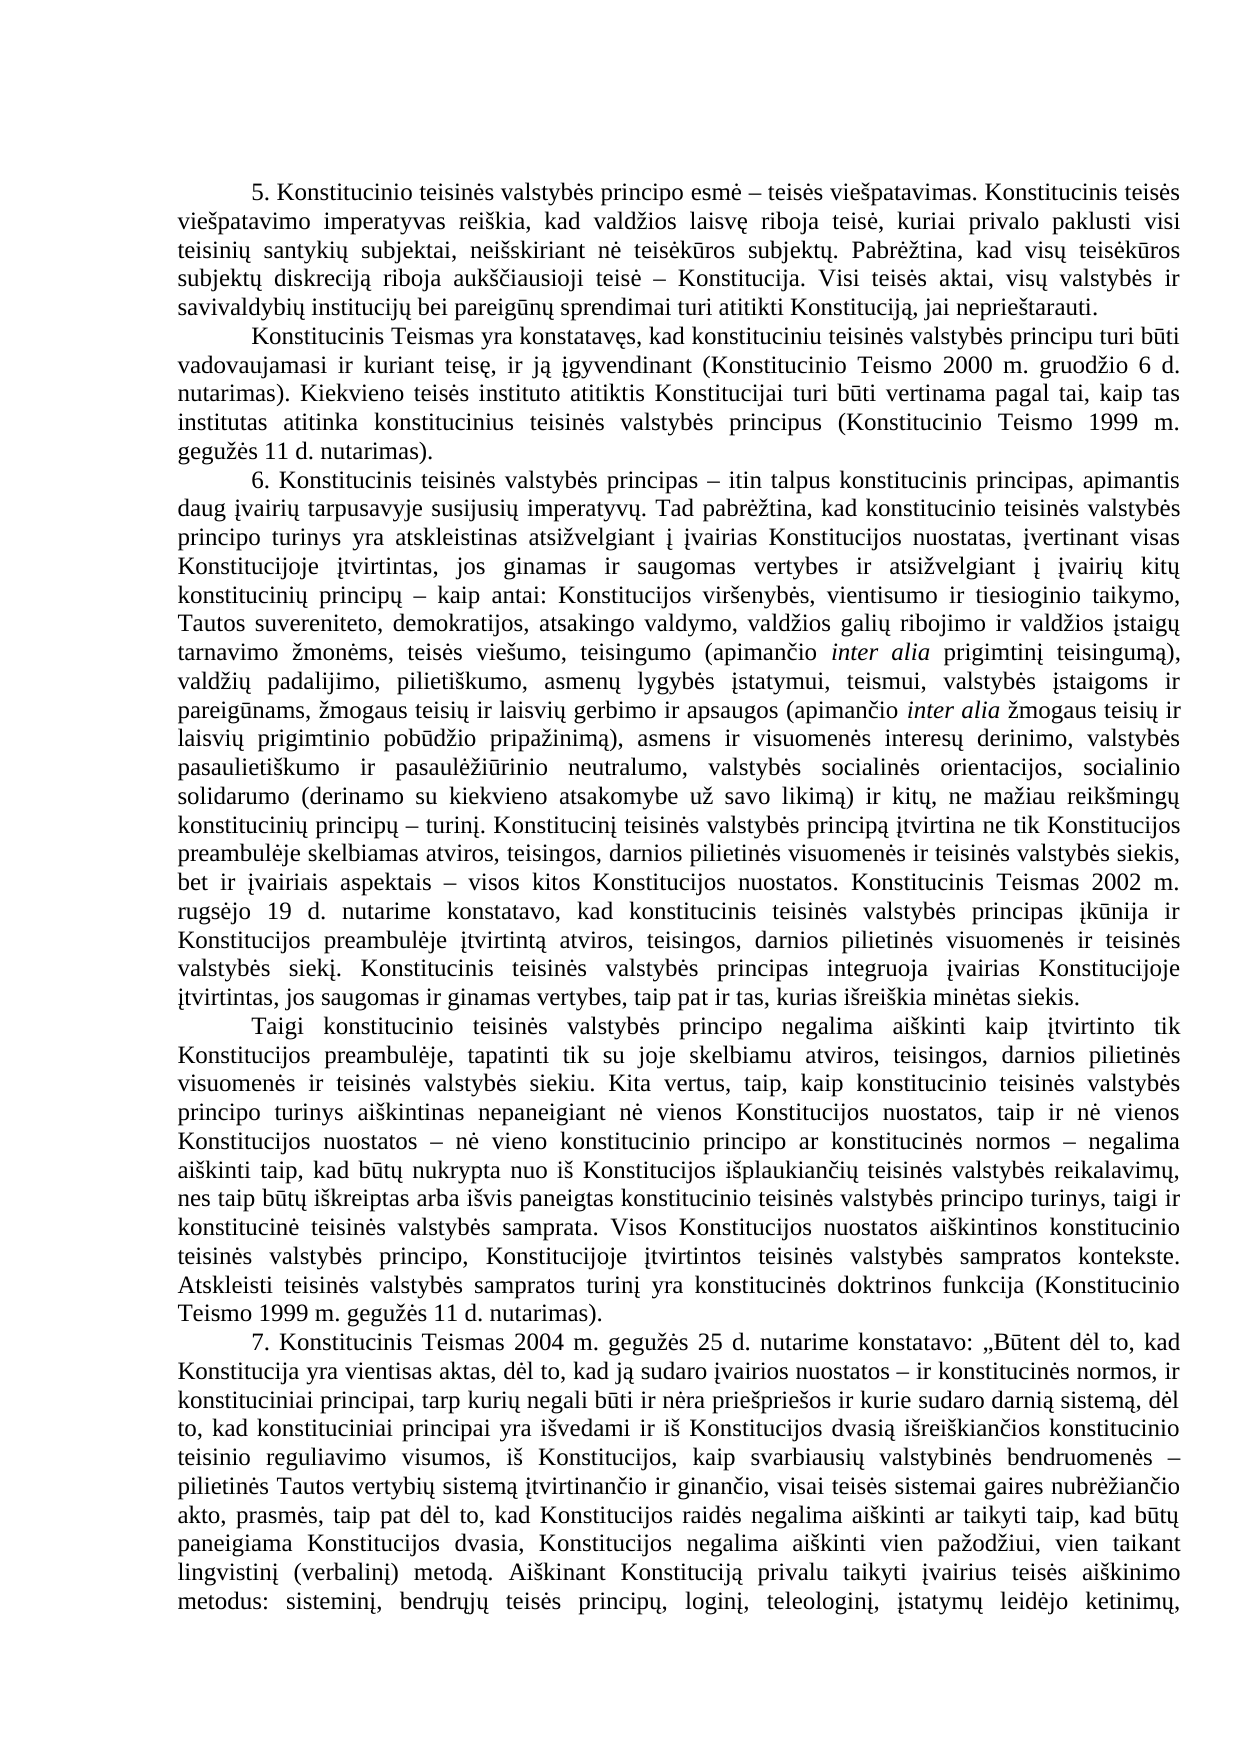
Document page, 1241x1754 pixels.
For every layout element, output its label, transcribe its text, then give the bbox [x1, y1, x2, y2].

text Konstitucinis Teismas yra konstatavęs, kad konstituciniu teisinės valstybės principu turi būti vadovaujamasi ir kuriant teisę, ir ją įgyvendinant (Konstitucinio Teismo 2000 m. gruodžio 6 d. nutarimas). Kiekvieno teisės instituto atitiktis Konstitucijai turi būti vertinama pagal tai, kaip tas institutas atitinka konstitucinius teisinės valstybės principus (Konstitucinio Teismo 1999 m. gegužės 11 d. nutarimas). [177, 321, 1181, 465]
text 6. Konstitucinis teisinės valstybės principas – itin talpus konstitucinis principas, apimantis daug įvairių tarpusavyje susijusių imperatyvų. Tad pabrėžtina, kad konstitucinio teisinės valstybės principo turinys yra atskleistinas atsižvelgiant į įvairias Konstitucijos nuostatas, įvertinant visas Konstitucijoje įtvirtintas, jos ginamas ir saugomas vertybes ir atsižvelgiant į įvairių kitų konstitucinių principų – kaip antai: Konstitucijos viršenybės, vientisumo ir tiesioginio taikymo, Tautos suvereniteto, demokratijos, atsakingo valdymo, valdžios galių ribojimo ir valdžios įstaigų tarnavimo žmonėms, teisės viešumo, teisingumo (apimančio inter alia prigimtinį teisingumą), valdžių padalijimo, pilietiškumo, asmenų lygybės įstatymui, teismui, valstybės įstaigoms ir pareigūnams, žmogaus teisių ir laisvių gerbimo ir apsaugos (apimančio inter alia žmogaus teisių ir laisvių prigimtinio pobūdžio pripažinimą), asmens ir visuomenės interesų derinimo, valstybės pasaulietiškumo ir pasaulėžiūrinio neutralumo, valstybės socialinės orientacijos, socialinio solidarumo (derinamo su kiekvieno atsakomybe už savo likimą) ir kitų, ne mažiau reikšmingų konstitucinių principų – turinį. Konstitucinį teisinės valstybės principą įtvirtina ne tik Konstitucijos preambulėje skelbiamas atviros, teisingos, darnios pilietinės visuomenės ir teisinės valstybės siekis, bet ir įvairiais aspektais – visos kitos Konstitucijos nuostatos. Konstitucinis Teismas 2002 m. rugsėjo 19 d. nutarime konstatavo, kad konstitucinis teisinės valstybės principas įkūnija ir Konstitucijos preambulėje įtvirtintą atviros, teisingos, darnios pilietinės visuomenės ir teisinės valstybės siekį. Konstitucinis teisinės valstybės principas integruoja įvairias Konstitucijoje įtvirtintas, jos saugomas ir ginamas vertybes, taip pat ir tas, kurias išreiškia minėtas siekis. [177, 465, 1181, 1011]
text 5. Konstitucinio teisinės valstybės principo esmė – teisės viešpatavimas. Konstitucinis teisės viešpatavimo imperatyvas reiškia, kad valdžios laisvę riboja teisė, kuriai privalo paklusti visi teisinių santykių subjektai, neišskiriant nė teisėkūros subjektų. Pabrėžtina, kad visų teisėkūros subjektų diskreciją riboja aukščiausioji teisė – Konstitucija. Visi teisės aktai, visų valstybės ir savivaldybių institucijų bei pareigūnų sprendimai turi atitikti Konstituciją, jai neprieštarauti. [177, 177, 1181, 321]
text Taigi konstitucinio teisinės valstybės principo negalima aiškinti kaip įtvirtinto tik Konstitucijos preambulėje, tapatinti tik su joje skelbiamu atviros, teisingos, darnios pilietinės visuomenės ir teisinės valstybės siekiu. Kita vertus, taip, kaip konstitucinio teisinės valstybės principo turinys aiškintinas nepaneigiant nė vienos Konstitucijos nuostatos, taip ir nė vienos Konstitucijos nuostatos – nė vieno konstitucinio principo ar konstitucinės normos – negalima aiškinti taip, kad būtų nukrypta nuo iš Konstitucijos išplaukiančių teisinės valstybės reikalavimų, nes taip būtų iškreiptas arba išvis paneigtas konstitucinio teisinės valstybės principo turinys, taigi ir konstitucinė teisinės valstybės samprata. Visos Konstitucijos nuostatos aiškintinos konstitucinio teisinės valstybės principo, Konstitucijoje įtvirtintos teisinės valstybės sampratos kontekste. Atskleisti teisinės valstybės sampratos turinį yra konstitucinės doktrinos funkcija (Konstitucinio Teismo 1999 m. gegužės 11 d. nutarimas). [177, 1011, 1181, 1327]
text 7. Konstitucinis Teismas 2004 m. gegužės 25 d. nutarime konstatavo: „Būtent dėl to, kad Konstitucija yra vientisas aktas, dėl to, kad ją sudaro įvairios nuostatos – ir konstitucinės normos, ir konstituciniai principai, tarp kurių negali būti ir nėra priešpriešos ir kurie sudaro darnią sistemą, dėl to, kad konstituciniai principai yra išvedami ir iš Konstitucijos dvasią išreiškiančios konstitucinio teisinio reguliavimo visumos, iš Konstitucijos, kaip svarbiausių valstybinės bendruomenės – pilietinės Tautos vertybių sistemą įtvirtinančio ir ginančio, visai teisės sistemai gaires nubrėžiančio akto, prasmės, taip pat dėl to, kad Konstitucijos raidės negalima aiškinti ar taikyti taip, kad būtų paneigiama Konstitucijos dvasia, Konstitucijos negalima aiškinti vien pažodžiui, vien taikant lingvistinį (verbalinį) metodą. Aiškinant Konstituciją privalu taikyti įvairius teisės aiškinimo metodus: sisteminį, bendrųjų teisės principų, loginį, teleologinį, įstatymų leidėjo ketinimų, [177, 1327, 1181, 1615]
